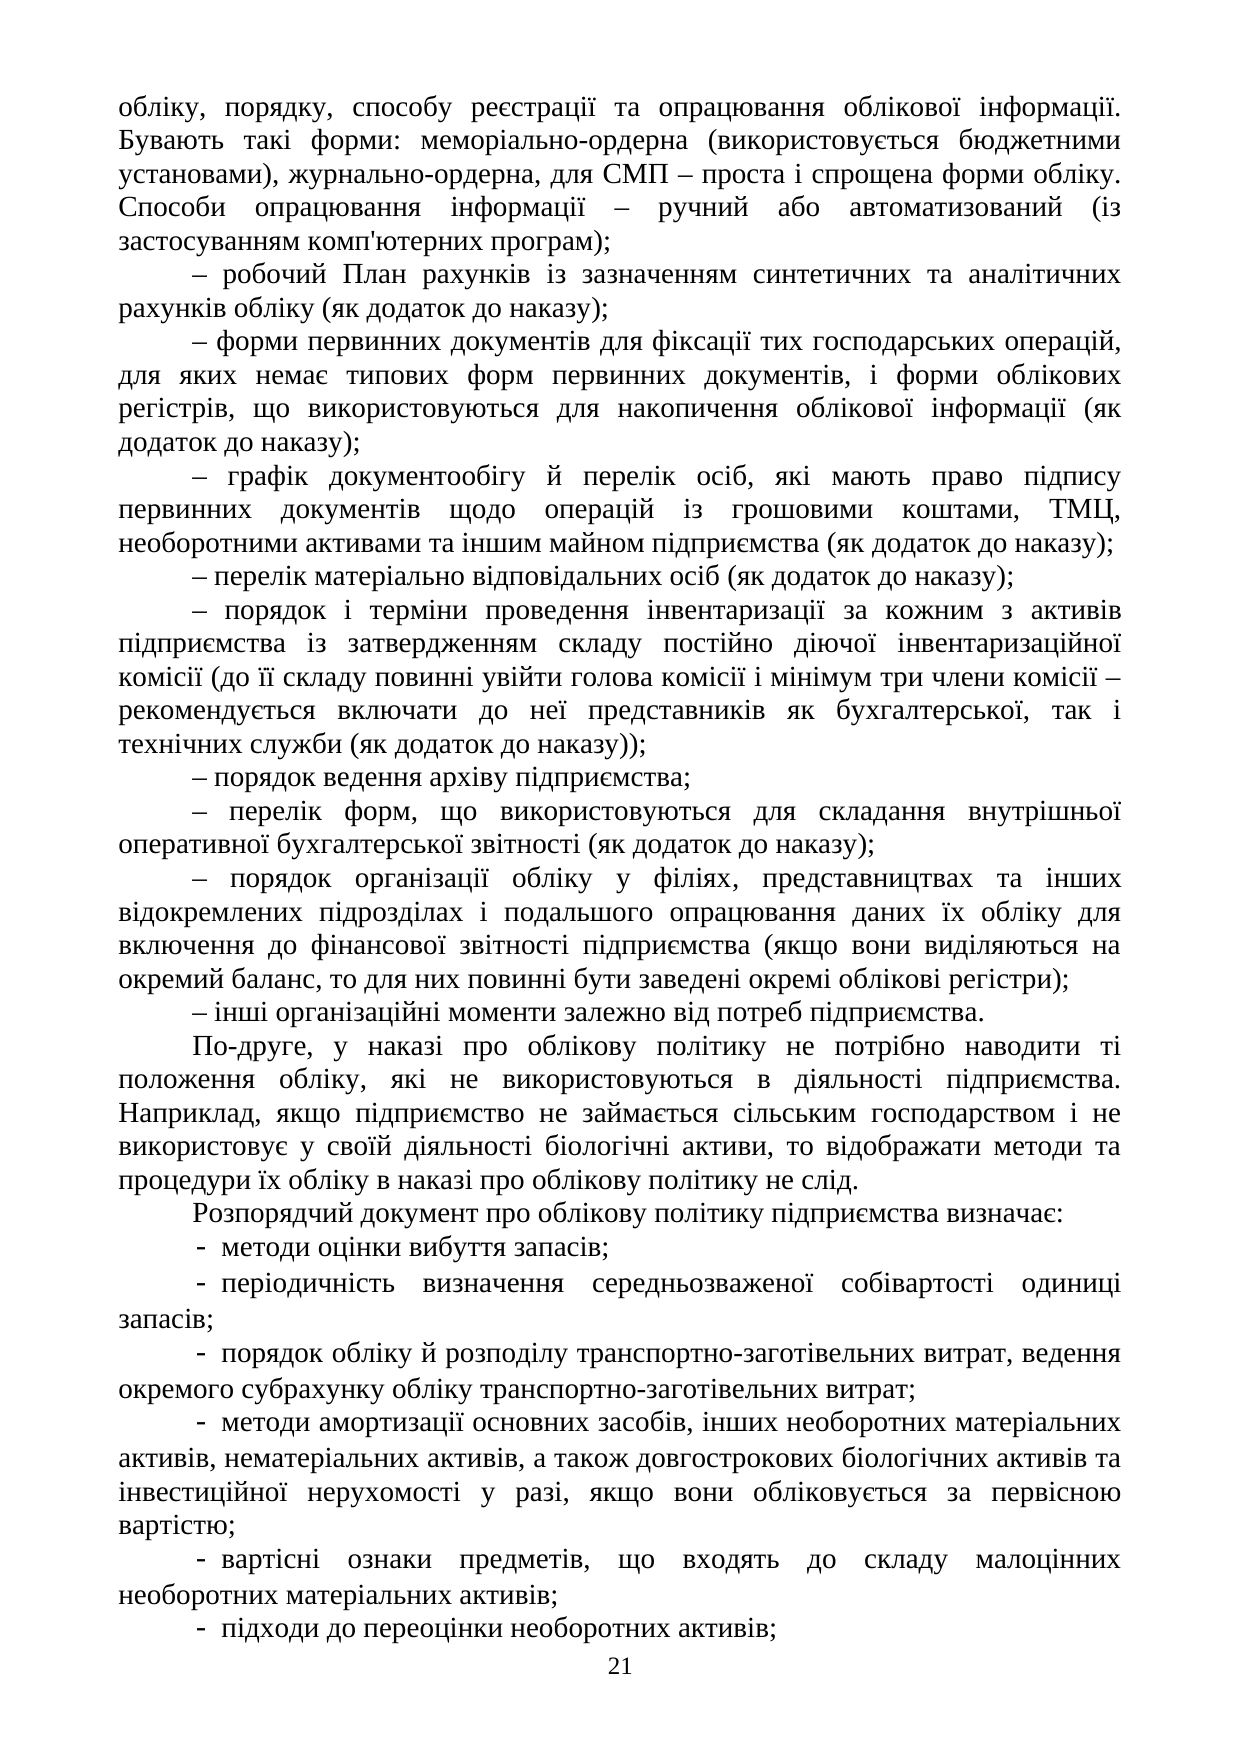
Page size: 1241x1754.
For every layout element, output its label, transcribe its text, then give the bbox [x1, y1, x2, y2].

list методи оцінки вибуття запасів; [118, 1229, 1122, 1265]
text – інші організаційні моменти залежно від потреб підприємства. [118, 994, 1122, 1028]
text – робочий План рахунків із зазначенням синтетичних та аналітичних рахунків обліку (як додаток до наказу); [118, 256, 1122, 323]
list вартісні ознаки предметів, що входять до складу малоцінних необоротних матеріальних активів; [118, 1541, 1122, 1611]
list методи амортизації основних засобів, інших необоротних матеріальних активів, нематеріальних активів, а також довгострокових біологічних активів та інвестиційної нерухомості у разі, якщо вони обліковується за первісною вартістю; [118, 1404, 1122, 1541]
text По-друге, у наказі про облікову політику не потрібно наводити ті положення обліку, які не використовуються в діяльності підприємства. Наприклад, якщо підприємство не займається сільським господарством і не використовує у своїй діяльності біологічні активи, то відображати методи та процедури їх обліку в наказі про облікову політику не слід. [118, 1028, 1122, 1196]
text – порядок і терміни проведення інвентаризації за кожним з активів підприємства із затвердженням складу постійно діючої інвентаризаційної комісії (до її складу повинні увійти голова комісії і мінімум три члени комісії – рекомендується включати до неї представників як бухгалтерської, так і технічних служби (як додаток до наказу)); [118, 592, 1122, 759]
text – перелік матеріально відповідальних осіб (як додаток до наказу); [118, 558, 1122, 592]
list порядок обліку й розподілу транспортно-заготівельних витрат, ведення окремого субрахунку обліку транспортно-заготівельних витрат; [118, 1335, 1122, 1404]
text – перелік форм, що використовуються для складання внутрішньої оперативної бухгалтерської звітності (як додаток до наказу); [118, 793, 1122, 860]
text – графік документообігу й перелік осіб, які мають право підпису первинних документів щодо операцій із грошовими коштами, ТМЦ, необоротними активами та іншим майном підприємства (як додаток до наказу); [118, 458, 1122, 558]
text обліку, порядку, способу реєстрації та опрацювання облікової інформації. Бувають такі форми: меморіально-ордерна (використовується бюджетними установами), журнально-ордерна, для СМП – проста і спрощена форми обліку. Способи опрацювання інформації – ручний або автоматизований (із застосуванням комп'ютерних програм); [118, 89, 1122, 256]
text – порядок ведення архіву підприємства; [118, 759, 1122, 793]
list підходи до переоцінки необоротних активів; [118, 1611, 1122, 1647]
text Розпорядчий документ про облікову політику підприємства визначає: [118, 1196, 1122, 1229]
text – форми первинних документів для фіксації тих господарських операцій, для яких немає типових форм первинних документів, і форми облікових регістрів, що використовуються для накопичення облікової інформації (як додаток до наказу); [118, 323, 1122, 458]
list періодичність визначення середньозваженої собівартості одиниці запасів; [118, 1265, 1122, 1335]
text – порядок організації обліку у філіях, представництвах та інших відокремлених підрозділах і подальшого опрацювання даних їх обліку для включення до фінансової звітності підприємства (якщо вони виділяються на окремий баланс, то для них повинні бути заведені окремі облікові регістри); [118, 860, 1122, 994]
